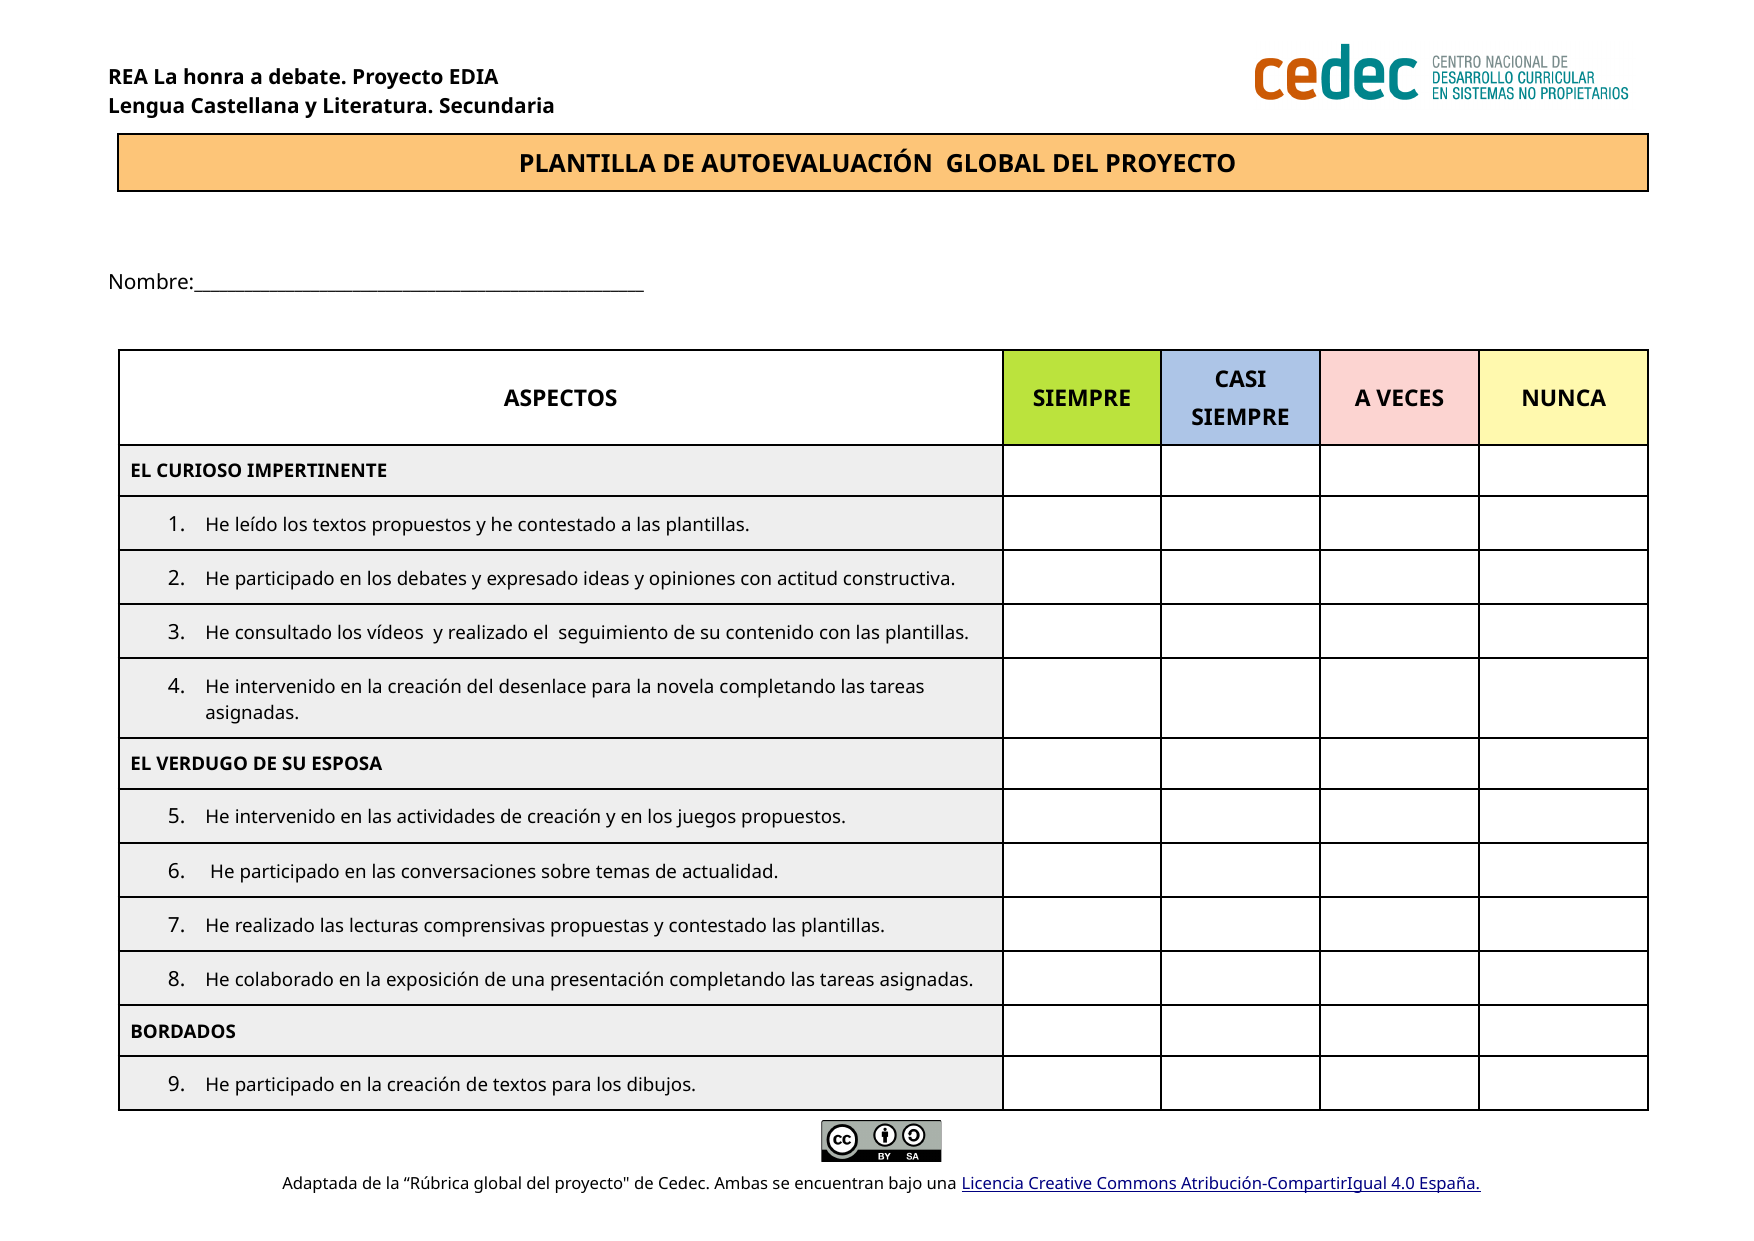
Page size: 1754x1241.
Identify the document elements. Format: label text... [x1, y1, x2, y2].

table_cell [1162, 605, 1319, 657]
table_cell He consultado los vídeos y realizado el seguimiento de su contenido con las plantillas. [120, 605, 1002, 657]
table_cell [1004, 1006, 1160, 1055]
table_cell [1480, 1057, 1647, 1109]
table_cell [1321, 1057, 1478, 1109]
table_cell [1162, 790, 1319, 842]
table_header PLANTILLA DE AUTOEVALUACIÓN GLOBAL DEL PROYECTO [119, 135, 1647, 190]
table_cell [1162, 1006, 1319, 1055]
table_cell [1162, 497, 1319, 549]
table_cell [1004, 605, 1160, 657]
table_cell [1480, 898, 1647, 950]
table_cell He leído los textos propuestos y he contestado a las plantillas. [120, 497, 1002, 549]
table_cell [1004, 659, 1160, 737]
table_cell [1480, 659, 1647, 737]
table_cell [1004, 952, 1160, 1004]
table_cell [1004, 497, 1160, 549]
table_cell [1004, 844, 1160, 896]
table_cell [1480, 739, 1647, 788]
table_cell [1162, 844, 1319, 896]
table_cell He intervenido en las actividades de creación y en los juegos propuestos. [120, 790, 1002, 842]
table_header SIEMPRE [1004, 351, 1160, 444]
table_cell He intervenido en la creación del desenlace para la novela completando las tareas asignadas. [120, 659, 1002, 737]
table_header ASPECTOS [120, 351, 1002, 444]
table_header NUNCA [1480, 351, 1647, 444]
table_cell [1321, 739, 1478, 788]
table_cell [1162, 898, 1319, 950]
table_cell [1480, 497, 1647, 549]
table_cell He participado en las conversaciones sobre temas de actualidad. [120, 844, 1002, 896]
table_cell [1480, 952, 1647, 1004]
table_cell [1321, 898, 1478, 950]
table_cell [1004, 551, 1160, 603]
table_cell [1321, 1006, 1478, 1055]
table_cell [1004, 446, 1160, 495]
table_cell [1004, 790, 1160, 842]
text Nombre:______________________________________________________ [108, 267, 1655, 296]
table_cell [1162, 446, 1319, 495]
picture [821, 1120, 942, 1162]
table_cell [1321, 605, 1478, 657]
table_cell [1321, 952, 1478, 1004]
table_cell He realizado las lecturas comprensivas propuestas y contestado las plantillas. [120, 898, 1002, 950]
table_cell [1321, 551, 1478, 603]
table_cell [1004, 898, 1160, 950]
table_cell [1162, 1057, 1319, 1109]
table_cell [1162, 739, 1319, 788]
table_header A VECES [1321, 351, 1478, 444]
table_cell EL VERDUGO DE SU ESPOSA [120, 739, 1002, 788]
table_cell [1480, 1006, 1647, 1055]
table_cell EL CURIOSO IMPERTINENTE [120, 446, 1002, 495]
table_cell [1321, 659, 1478, 737]
table_cell [1162, 659, 1319, 737]
table_cell [1480, 790, 1647, 842]
picture [1252, 41, 1637, 110]
table_cell BORDADOS [120, 1006, 1002, 1055]
table_cell [1321, 790, 1478, 842]
table_cell [1321, 446, 1478, 495]
table_cell [1480, 844, 1647, 896]
table_cell [1480, 446, 1647, 495]
table_cell [1480, 551, 1647, 603]
table_cell [1004, 1057, 1160, 1109]
table_cell [1321, 497, 1478, 549]
table_cell [1162, 952, 1319, 1004]
table_header CASI SIEMPRE [1162, 351, 1319, 444]
table_cell He colaborado en la exposición de una presentación completando las tareas asignadas. [120, 952, 1002, 1004]
table_cell He participado en la creación de textos para los dibujos. [120, 1057, 1002, 1109]
table_cell [1162, 551, 1319, 603]
table_cell [1004, 739, 1160, 788]
table_cell [1321, 844, 1478, 896]
table_cell He participado en los debates y expresado ideas y opiniones con actitud constructiva. [120, 551, 1002, 603]
table_cell [1480, 605, 1647, 657]
